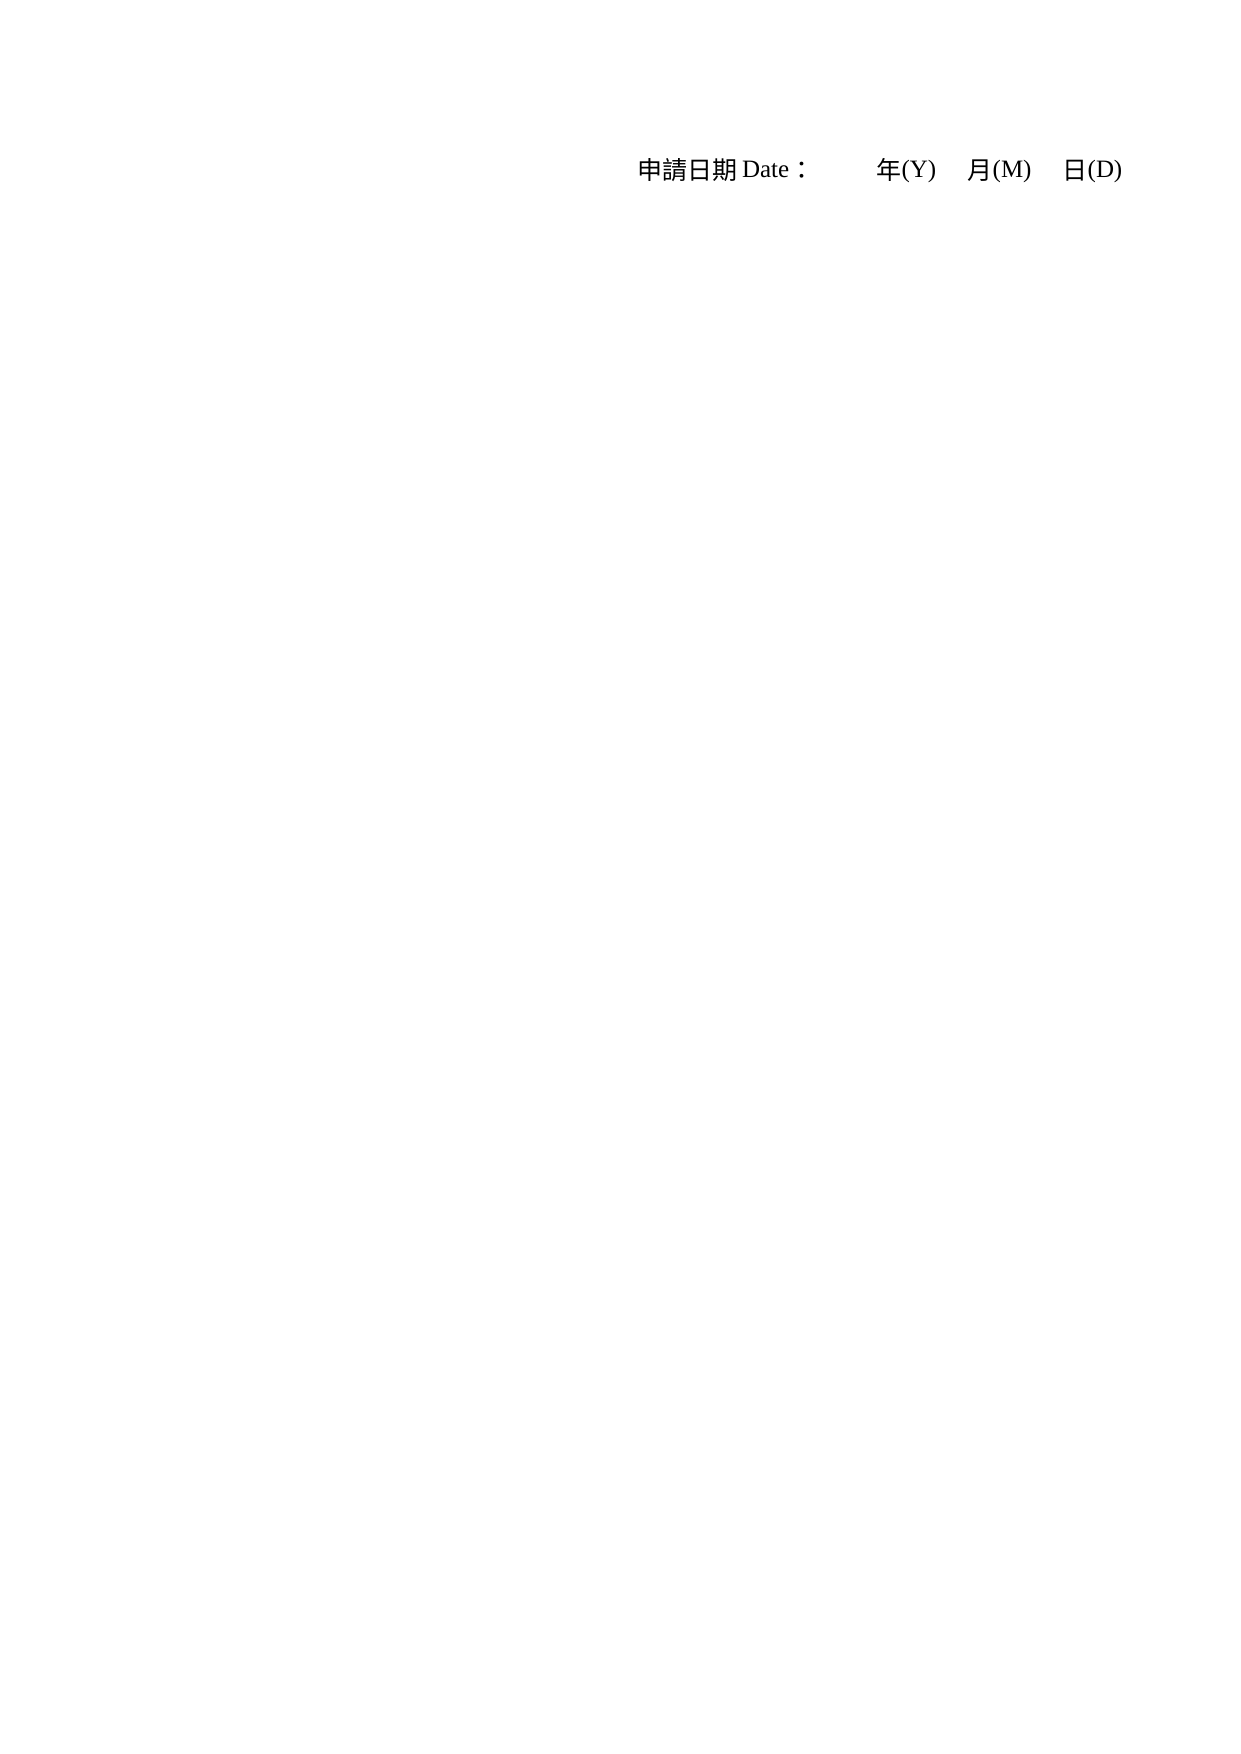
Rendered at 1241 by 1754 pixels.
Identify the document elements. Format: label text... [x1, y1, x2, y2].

text 申請日期Date： 年(Y) 月(M) 日(D) [118, 127, 1122, 189]
